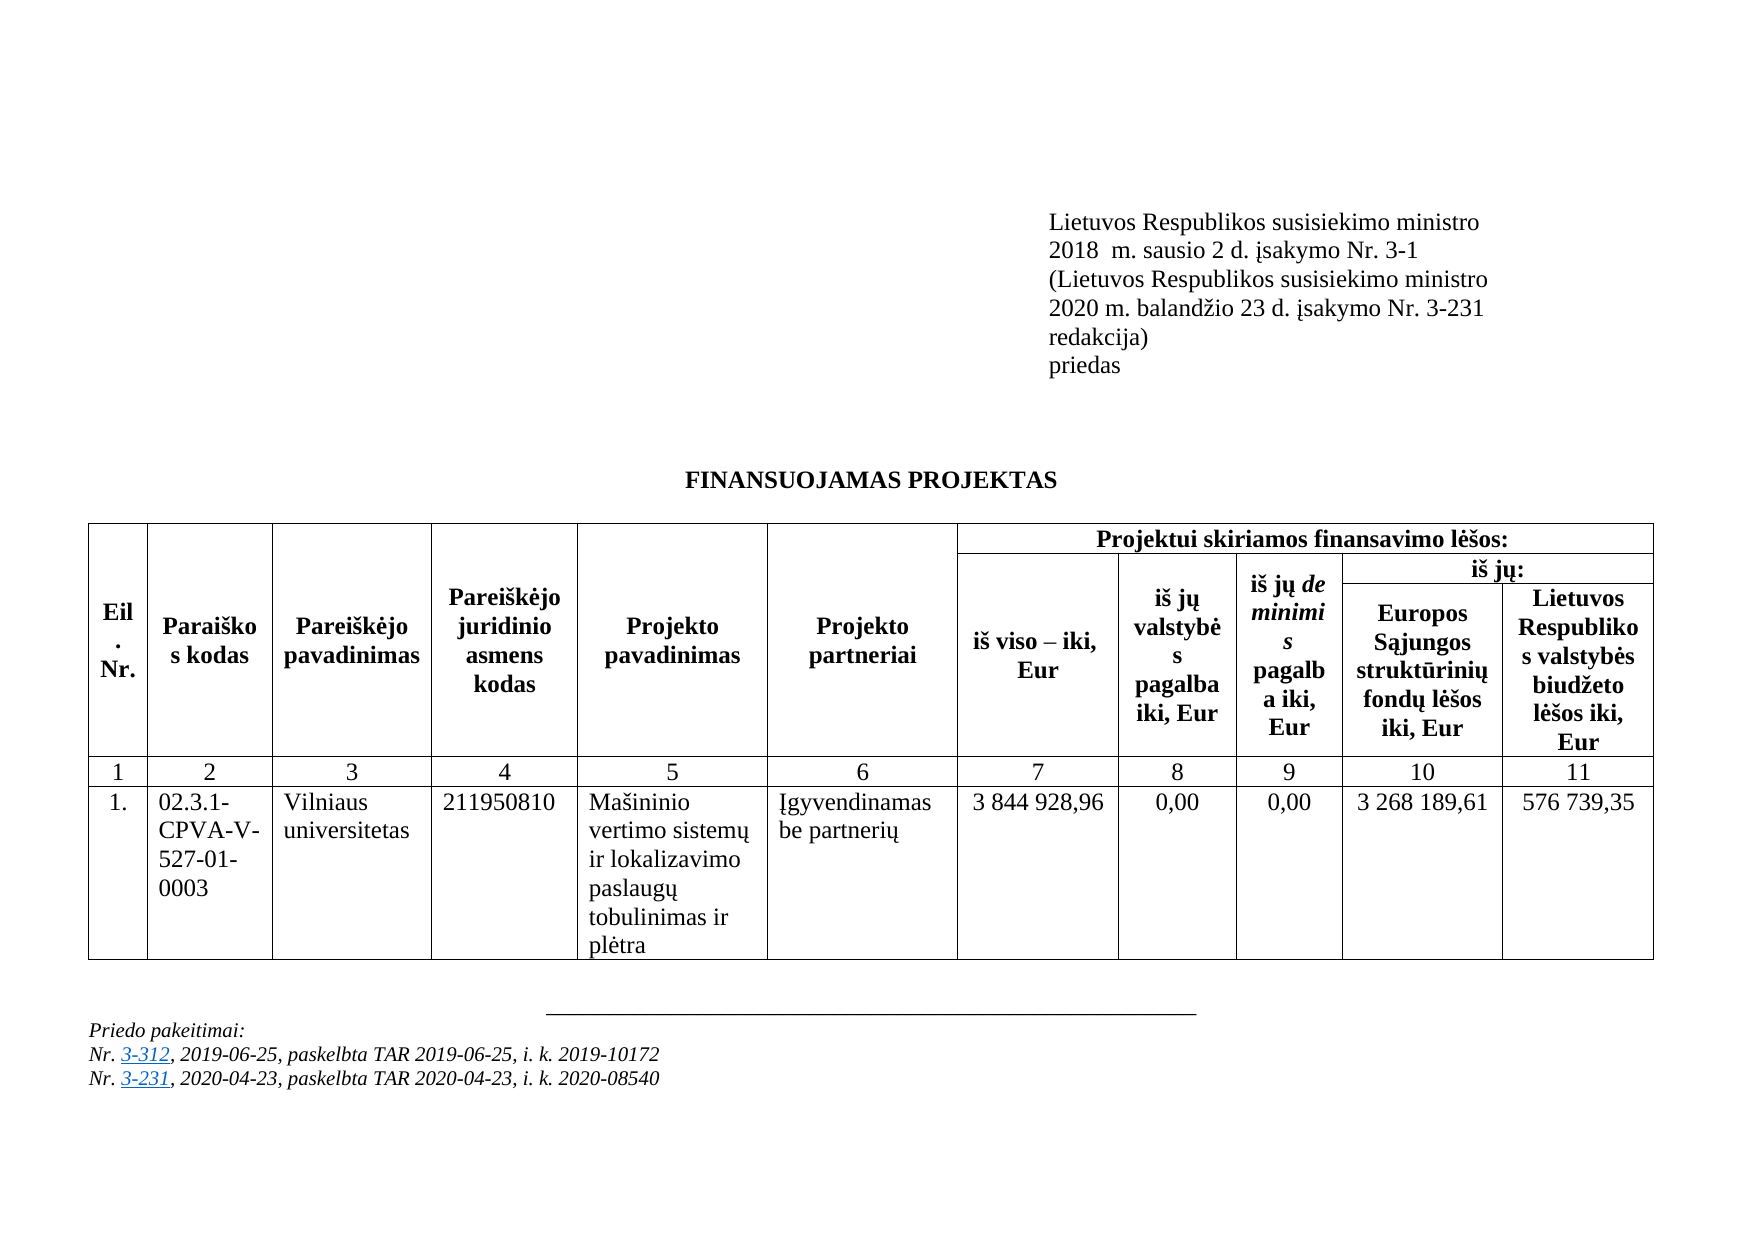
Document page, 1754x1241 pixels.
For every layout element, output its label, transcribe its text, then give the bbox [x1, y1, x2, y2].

table_header Projektui skiriamos finansavimo lėšos: [958, 524, 1653, 553]
table_cell 6 [768, 757, 957, 786]
text 2020 m. balandžio 23 d. įsakymo Nr. 3-231 [1048, 293, 1583, 322]
table_cell 4 [432, 757, 577, 786]
table_cell 5 [578, 757, 767, 786]
text ____________________________________________________ [89, 989, 1654, 1018]
text 2018 m. sausio 2 d. įsakymo Nr. 3-1 [1048, 235, 1583, 264]
table_header Eil. Nr. [89, 524, 147, 756]
table_cell 2 [148, 757, 272, 786]
text redakcija) [1048, 322, 1583, 350]
table_cell Europos Sąjungos struktūrinių fondų lėšos iki, Eur [1343, 584, 1502, 756]
text Nr. 3-231, 2020-04-23, paskelbta TAR 2020-04-23, i. k. 2020-08540 [89, 1066, 1654, 1090]
table_cell 9 [1237, 757, 1342, 786]
table_cell 8 [1119, 757, 1236, 786]
table_cell 3 844 928,96 [958, 787, 1118, 959]
table_cell Vilniaus universitetas [273, 787, 431, 959]
table_cell iš jų de minimis pagalba iki, Eur [1237, 554, 1342, 756]
table_cell 3 [273, 757, 431, 786]
table_cell 0,00 [1119, 787, 1236, 959]
text priedas [1048, 350, 1583, 379]
table_cell iš jų: [1343, 554, 1653, 582]
table_cell 02.3.1-CPVA-V-527-01-0003 [148, 787, 272, 959]
table_header Pareiškėjo pavadinimas [273, 524, 431, 756]
text Lietuvos Respublikos susisiekimo ministro [1048, 207, 1583, 235]
table_cell 1 [89, 757, 147, 786]
table_header Pareiškėjo juridinio asmens kodas [432, 524, 577, 756]
table_cell 3 268 189,61 [1343, 787, 1502, 959]
table_cell 0,00 [1237, 787, 1342, 959]
table_cell 7 [958, 757, 1118, 786]
table_cell 576 739,35 [1503, 787, 1653, 959]
table_cell 11 [1503, 757, 1653, 786]
table_cell 10 [1343, 757, 1502, 786]
table_cell 1. [89, 787, 147, 959]
text (Lietuvos Respublikos susisiekimo ministro [1048, 264, 1583, 293]
table_cell Lietuvos Respublikos valstybės biudžeto lėšos iki, Eur [1503, 584, 1653, 756]
table_header Projekto pavadinimas [578, 524, 767, 756]
table_header Projekto partneriai [768, 524, 957, 756]
table_header Paraiškos kodas [148, 524, 272, 756]
table_cell 211950810 [432, 787, 577, 959]
table_cell iš jų valstybės pagalba iki, Eur [1119, 554, 1236, 756]
table_cell iš viso – iki, Eur [958, 554, 1118, 756]
text Nr. 3-312, 2019-06-25, paskelbta TAR 2019-06-25, i. k. 2019-10172 [89, 1042, 1654, 1066]
table_cell Įgyvendinamas be partnerių [768, 787, 957, 959]
text FINANSUOJAMAS PROJEKTAS [89, 465, 1654, 494]
text Priedo pakeitimai: [89, 1018, 1654, 1042]
table_cell Mašininio vertimo sistemų ir lokalizavimo paslaugų tobulinimas ir plėtra [578, 787, 767, 959]
